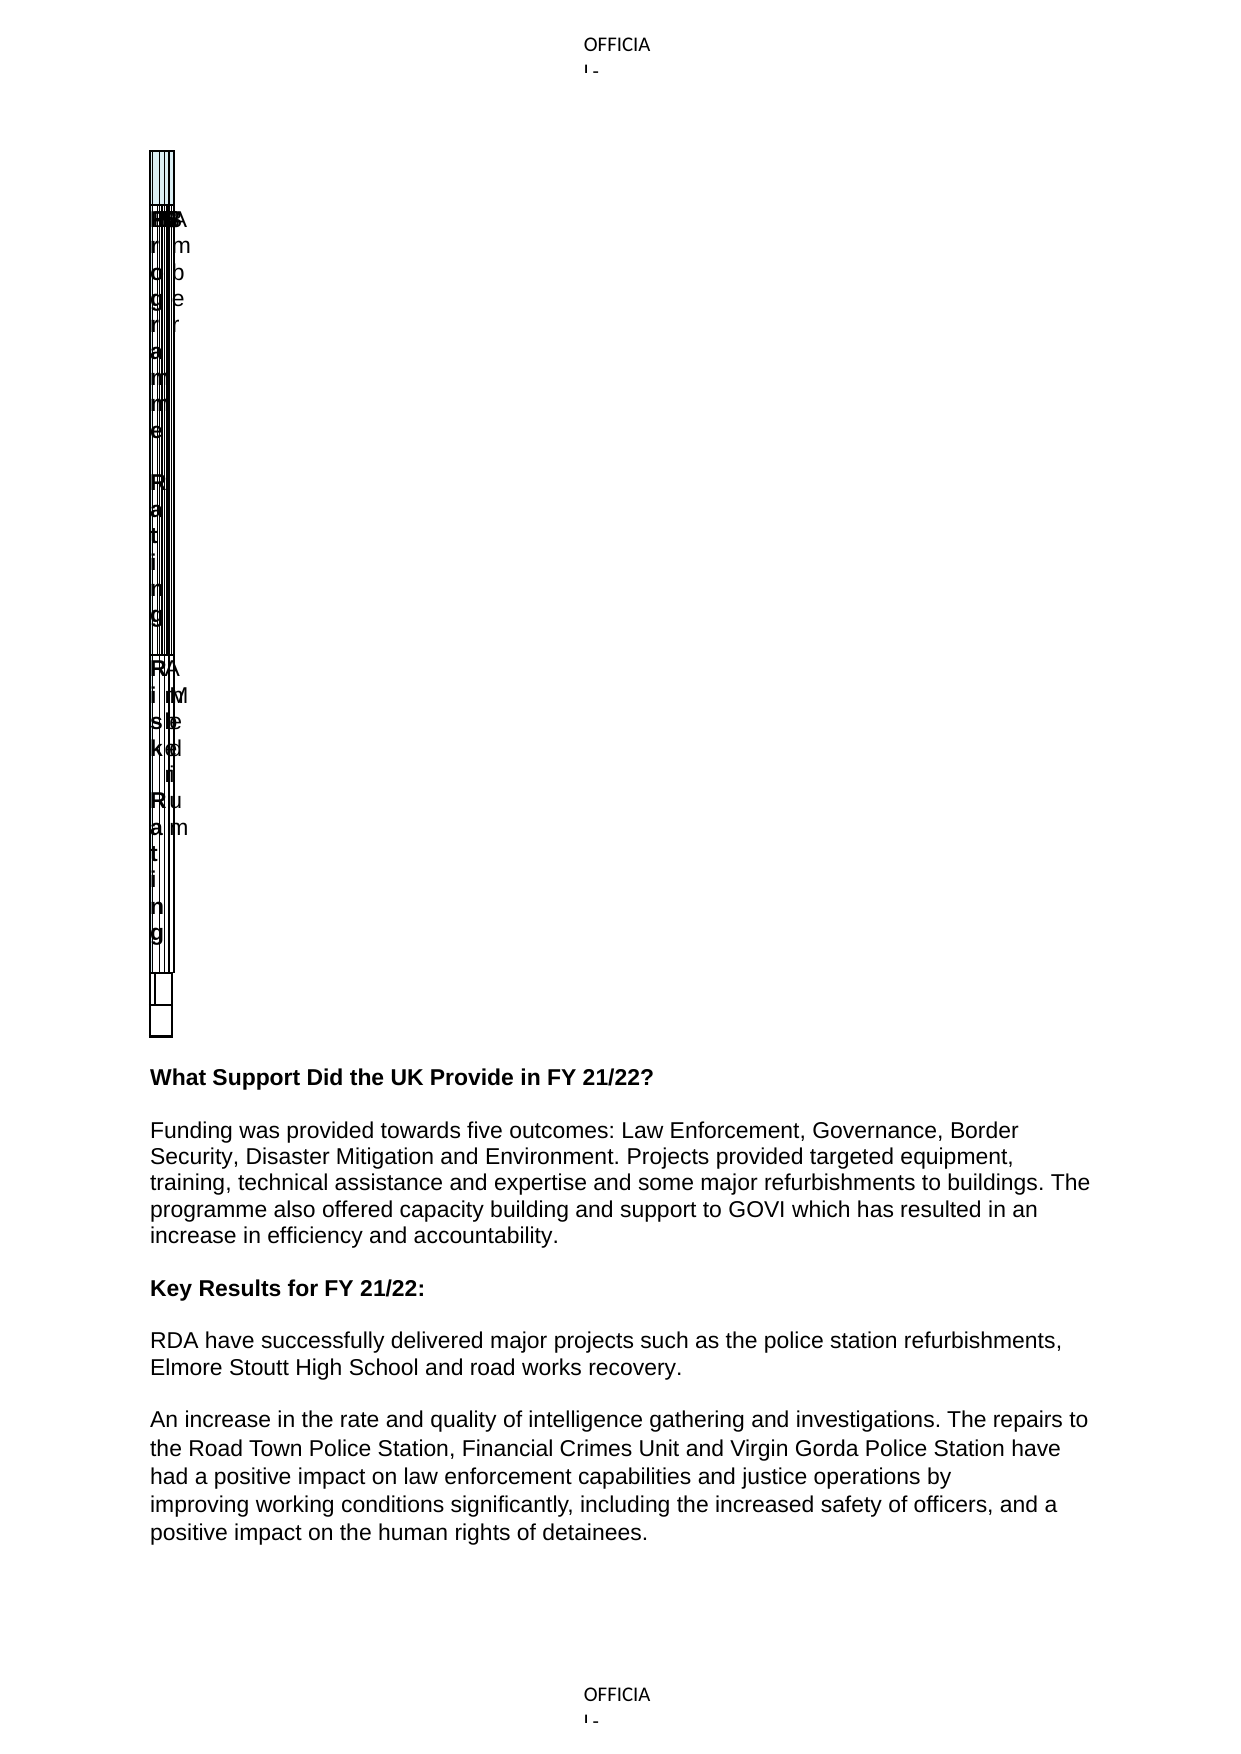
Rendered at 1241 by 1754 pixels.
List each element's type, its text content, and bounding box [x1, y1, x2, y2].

table_cell [153, 944, 159, 972]
table_cell B [153, 626, 157, 654]
table_cell B [153, 517, 157, 531]
table_cell B [153, 401, 157, 426]
table_cell B [153, 310, 157, 321]
table_cell B [153, 227, 157, 242]
table_cell 2018/19 [153, 152, 159, 204]
table_cell 2019/20 [160, 152, 164, 204]
table_cell [153, 802, 159, 823]
table_cell B [153, 359, 157, 374]
table_cell [160, 673, 164, 793]
table_cell [153, 729, 159, 748]
table_cell [160, 805, 164, 972]
table_cell Note: n/a [151, 1006, 171, 1035]
table_cell [153, 751, 159, 792]
text Key Results for FY 21/22: [150, 1275, 1090, 1301]
table_cell [153, 670, 159, 717]
table_cell [156, 974, 171, 1003]
table_cell B [153, 484, 157, 505]
text An increase in the rate and quality of intelligence gathering and investigations. The repairs to the Road Town Police Station, Financial Crimes Unit and Virgin Gorda Police Station have had a positive impact on law enforcement capabilities and justice operations by [150, 1406, 1090, 1489]
table_cell [154, 930, 159, 938]
text What Support Did the UK Provide in FY 21/22? [150, 1064, 1090, 1090]
table_cell B [153, 438, 157, 474]
table_cell B [153, 543, 157, 585]
text improving working conditions significantly, including the increased safety of officers, and a positive impact on the human rights of detainees. [150, 1491, 1090, 1545]
table_cell B [153, 243, 157, 269]
table_cell [153, 833, 159, 903]
table_cell B [153, 279, 157, 294]
text Funding was provided towards five outcomes: Law Enforcement, Governance, Border Security, Disaster Mitigation and Environment. Projects provided targeted equipment, training, technical assistance and expertise and some major refurbishments to buildings. The programme also offered capacity building and support to GOVI which has resulted in an increase in efficiency and accountability. [150, 1117, 1090, 1248]
table_cell [153, 904, 159, 929]
table_cell B [153, 375, 157, 400]
text RDA have successfully delivered major projects such as the police station refurbishments, Elmore Stoutt High School and road works recovery. [150, 1327, 1090, 1380]
table_cell B [153, 586, 157, 610]
table_cell B [153, 322, 157, 347]
